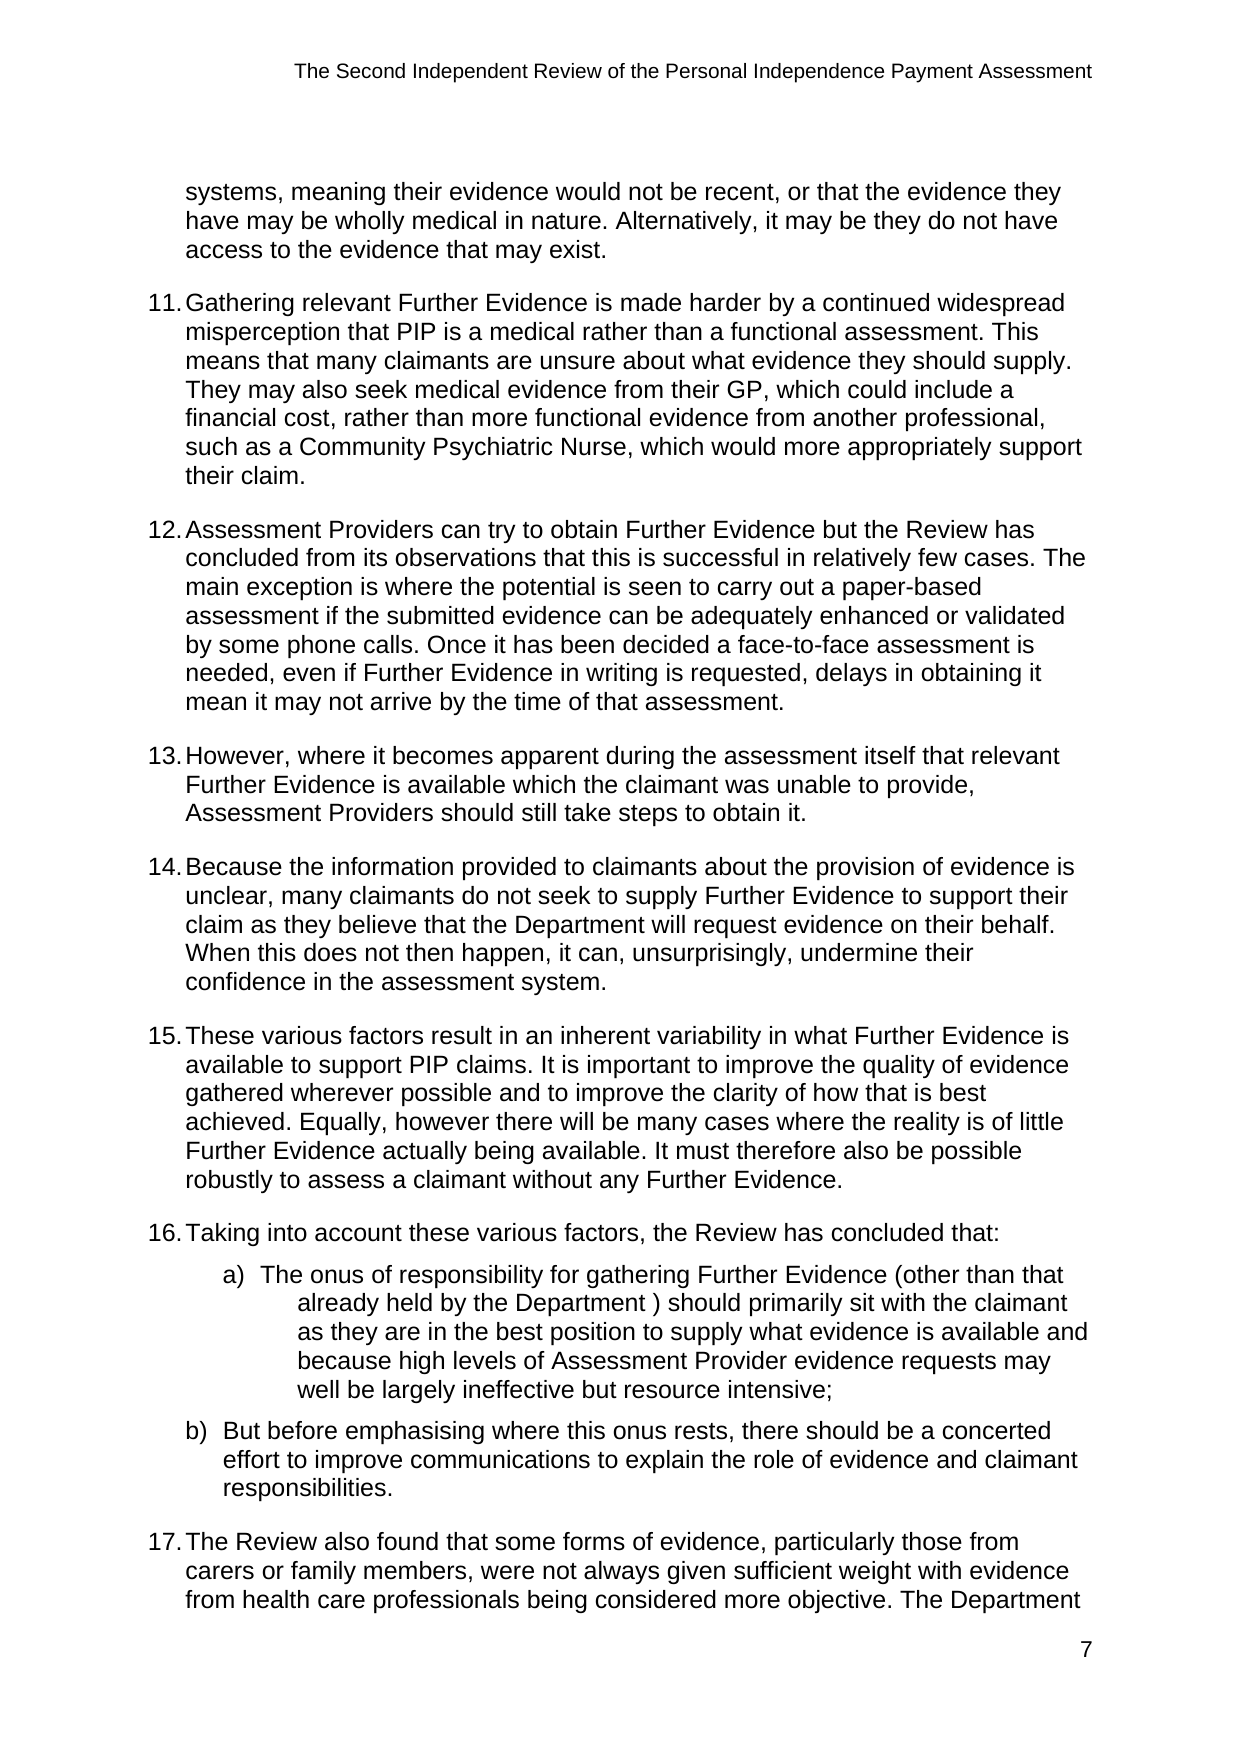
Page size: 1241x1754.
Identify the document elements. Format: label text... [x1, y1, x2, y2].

list Taking into account these various factors, the Review has concluded that: [148, 1218, 1092, 1247]
list However, where it becomes apparent during the assessment itself that relevant Further Evidence is available which the claimant was unable to provide, Assessment Providers should still take steps to obtain it. [148, 741, 1092, 827]
list Because the information provided to claimants about the provision of evidence is unclear, many claimants do not seek to supply Further Evidence to support their claim as they believe that the Department will request evidence on their behalf. When this does not then happen, it can, unsurprisingly, undermine their confidence in the assessment system. [148, 852, 1092, 996]
list The onus of responsibility for gathering Further Evidence (other than that already held by the Department ) should primarily sit with the claimant as they are in the best position to supply what evidence is available and because high levels of Assessment Provider evidence requests may well be largely ineffective but resource intensive; [222, 1260, 1092, 1403]
list The Review also found that some forms of evidence, particularly those from carers or family members, were not always given sufficient weight with evidence from health care professionals being considered more objective. The Department [148, 1527, 1092, 1613]
list But before emphasising where this onus rests, there should be a concerted effort to improve communications to explain the role of evidence and claimant responsibilities. [185, 1416, 1092, 1502]
list These various factors result in an inherent variability in what Further Evidence is available to support PIP claims. It is important to improve the quality of evidence gathered wherever possible and to improve the clarity of how that is best achieved. Equally, however there will be many cases where the reality is of little Further Evidence actually being available. It must therefore also be possible robustly to assess a claimant without any Further Evidence. [148, 1021, 1092, 1193]
list Gathering relevant Further Evidence is made harder by a continued widespread misperception that PIP is a medical rather than a functional assessment. This means that many claimants are unsure about what evidence they should supply. They may also seek medical evidence from their GP, which could include a financial cost, rather than more functional evidence from another professional, such as a Community Psychiatric Nurse, which would more appropriately support their claim. [148, 288, 1092, 490]
list Assessment Providers can try to obtain Further Evidence but the Review has concluded from its observations that this is successful in relatively few cases. The main exception is where the potential is seen to carry out a paper-based assessment if the submitted evidence can be adequately enhanced or validated by some phone calls. Once it has been decided a face-to-face assessment is needed, even if Further Evidence in writing is requested, delays in obtaining it mean it may not arrive by the time of that assessment. [148, 515, 1092, 716]
list systems, meaning their evidence would not be recent, or that the evidence they have may be wholly medical in nature. Alternatively, it may be they do not have access to the evidence that may exist. [148, 177, 1092, 263]
